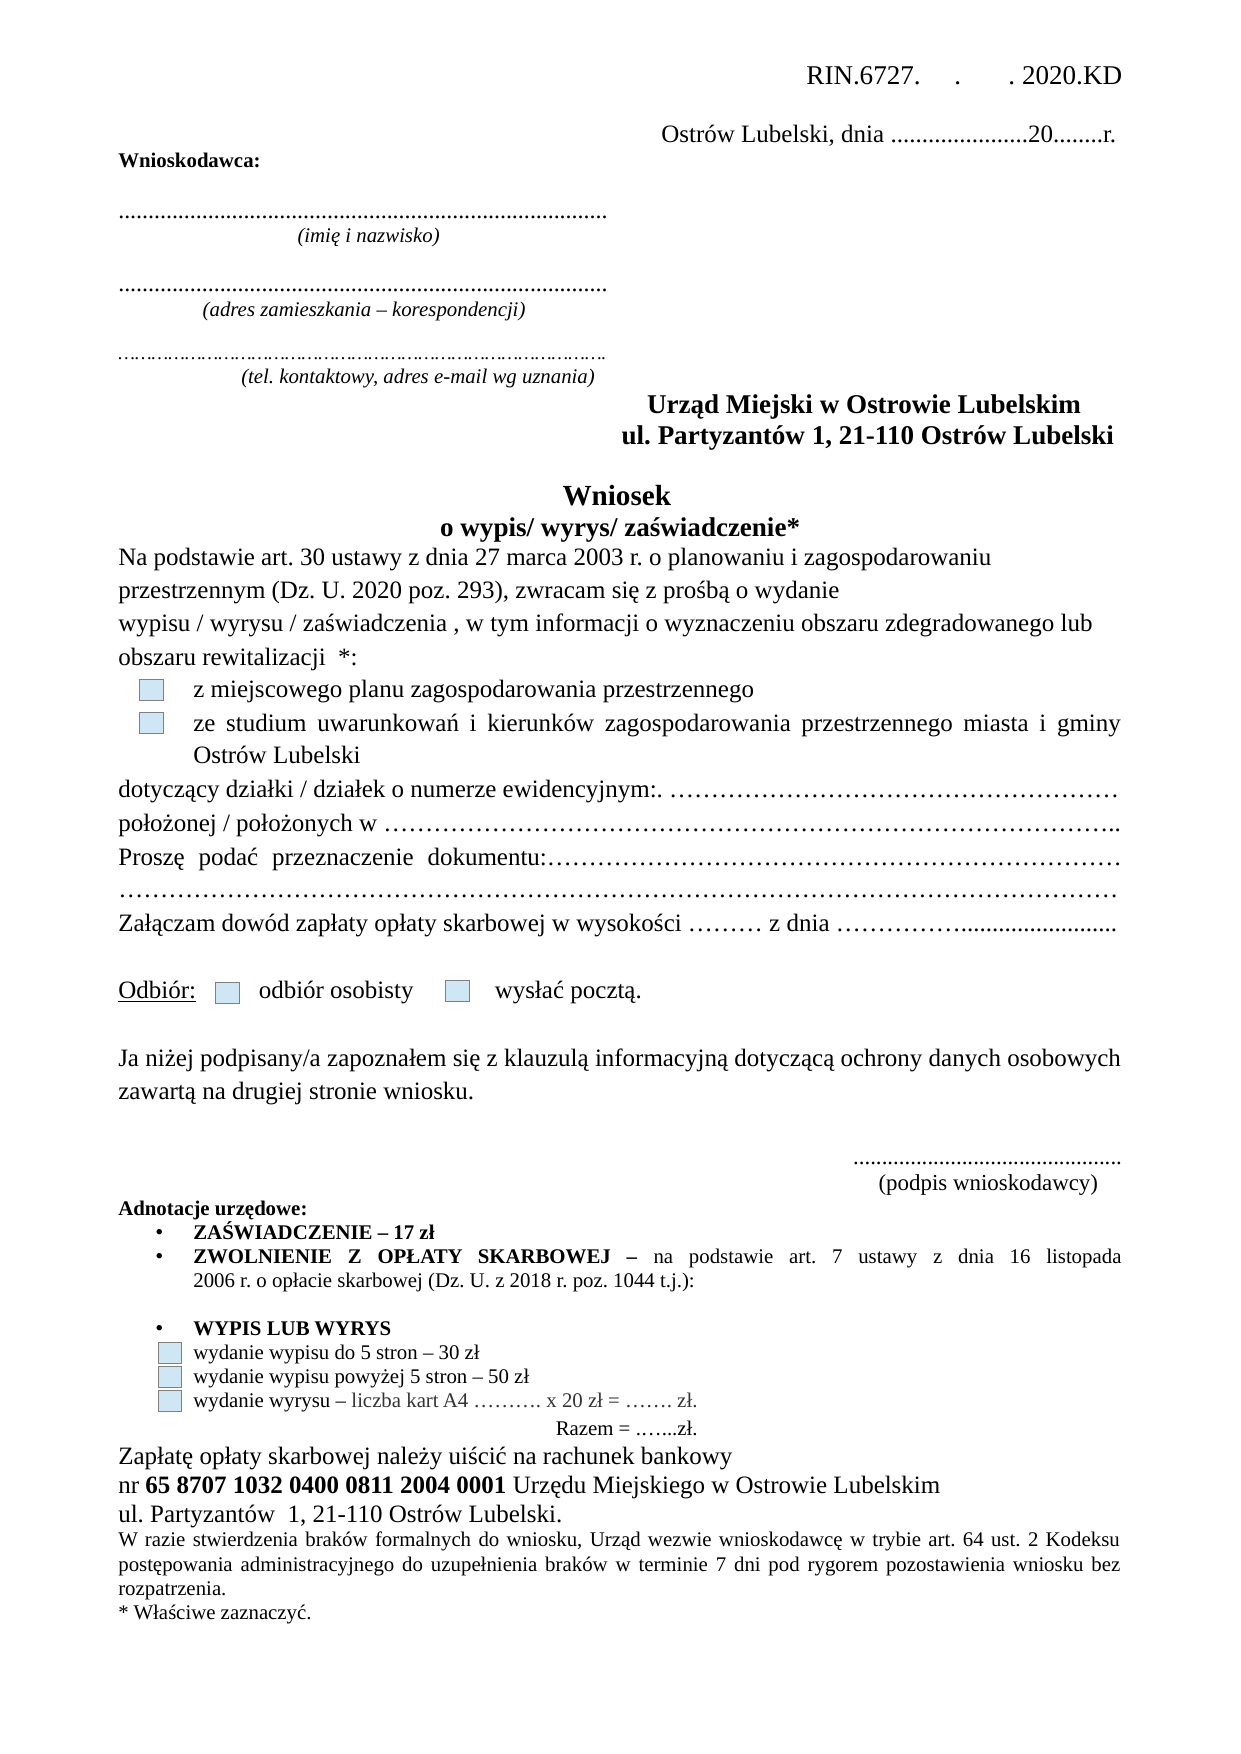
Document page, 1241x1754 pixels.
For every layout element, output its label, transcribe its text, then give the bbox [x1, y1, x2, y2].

list ZAŚWIADCZENIE – 17 zł [156, 1220, 1122, 1244]
text położonej / położonych w …………………………………………………………………………….. [118, 808, 1122, 837]
list ze studium uwarunkowań i kierunków zagospodarowania przestrzennego miasta i gminy Ostrów Lubelski [156, 708, 1122, 769]
text Proszę podać przeznaczenie dokumentu:…………………………………………………………… ………………………………………………………………………………………………………… [118, 842, 1122, 903]
text Adnotacje urzędowe: [118, 1196, 1122, 1220]
text Na podstawie art. 30 ustawy z dnia 27 marca 2003 r. o planowaniu i zagospodarowaniu przestrzennym (Dz. U. 2020 poz. 293), zwracam się z prośbą o wydanie wypisu / wyrysu / zaświadczenia , w tym informacji o wyznaczeniu obszaru zdegradowanego lub obszaru rewitalizacji *: [118, 542, 1122, 670]
text nr 65 8707 1032 0400 0811 2004 0001 Urzędu Miejskiego w Ostrowie Lubelskim [118, 1470, 1122, 1499]
text dotyczący działki / działek o numerze ewidencyjnym:. ……………………………………………… [118, 774, 1122, 803]
text .................................................................................. [118, 196, 1122, 223]
text ............................................... [118, 1143, 1122, 1169]
text Urząd Miejski w Ostrowie Lubelskim [118, 388, 1122, 419]
text Ostrów Lubelski, dnia ......................20........r. [118, 119, 1122, 148]
text Ja niżej podpisany/a zapoznałem się z klauzulą informacyjną dotyczącą ochrony danych osobowych zawartą na drugiej stronie wniosku. [118, 1043, 1122, 1104]
text Wniosek [118, 478, 1122, 511]
list ZWOLNIENIE Z OPŁATY SKARBOWEJ – na podstawie art. 7 ustawy z dnia 16 listopada 2006 r. o opłacie skarbowej (Dz. U. z 2018 r. poz. 1044 t.j.): [156, 1244, 1122, 1292]
text .................................................................................. [118, 269, 1122, 297]
list wydanie wypisu powyżej 5 stron – 50 zł [156, 1364, 1122, 1388]
text * Właściwe zaznaczyć. [118, 1599, 1122, 1624]
text ……………………………………………………………………………. [118, 342, 1122, 364]
list z miejscowego planu zagospodarowania przestrzennego [156, 674, 1122, 703]
text o wypis/ wyrys/ zaświadczenie* [118, 511, 1122, 542]
text (podpis wnioskodawcy) [118, 1169, 1122, 1196]
list WYPIS LUB WYRYS [156, 1316, 1122, 1340]
text RIN.6727. . . 2020.KD [118, 59, 1122, 90]
text Razem = .…...zł. [118, 1412, 1122, 1441]
list wydanie wyrysu – liczba kart A4 ………. x 20 zł = ……. zł. [156, 1388, 1122, 1412]
text (imię i nazwisko) [118, 223, 1122, 247]
text Odbiór: odbiór osobisty wysłać pocztą. [118, 976, 1122, 1004]
text Wnioskodawca: [118, 148, 1122, 172]
list wydanie wypisu do 5 stron – 30 zł [156, 1340, 1122, 1364]
text Załączam dowód zapłaty opłaty skarbowej w wysokości ……… z dnia ……………......................... [118, 908, 1122, 937]
text W razie stwierdzenia braków formalnych do wniosku, Urząd wezwie wnioskodawcę w trybie art. 64 ust. 2 Kodeksu postępowania administracyjnego do uzupełnienia braków w terminie 7 dni pod rygorem pozostawienia wniosku bez rozpatrzenia. [118, 1527, 1122, 1599]
text ul. Partyzantów 1, 21-110 Ostrów Lubelski. [118, 1499, 1122, 1527]
text (adres zamieszkania – korespondencji) [118, 297, 1122, 321]
text Zapłatę opłaty skarbowej należy uiścić na rachunek bankowy [118, 1441, 1122, 1470]
text ul. Partyzantów 1, 21-110 Ostrów Lubelski [118, 419, 1122, 450]
text (tel. kontaktowy, adres e-mail wg uznania) [118, 364, 1122, 388]
